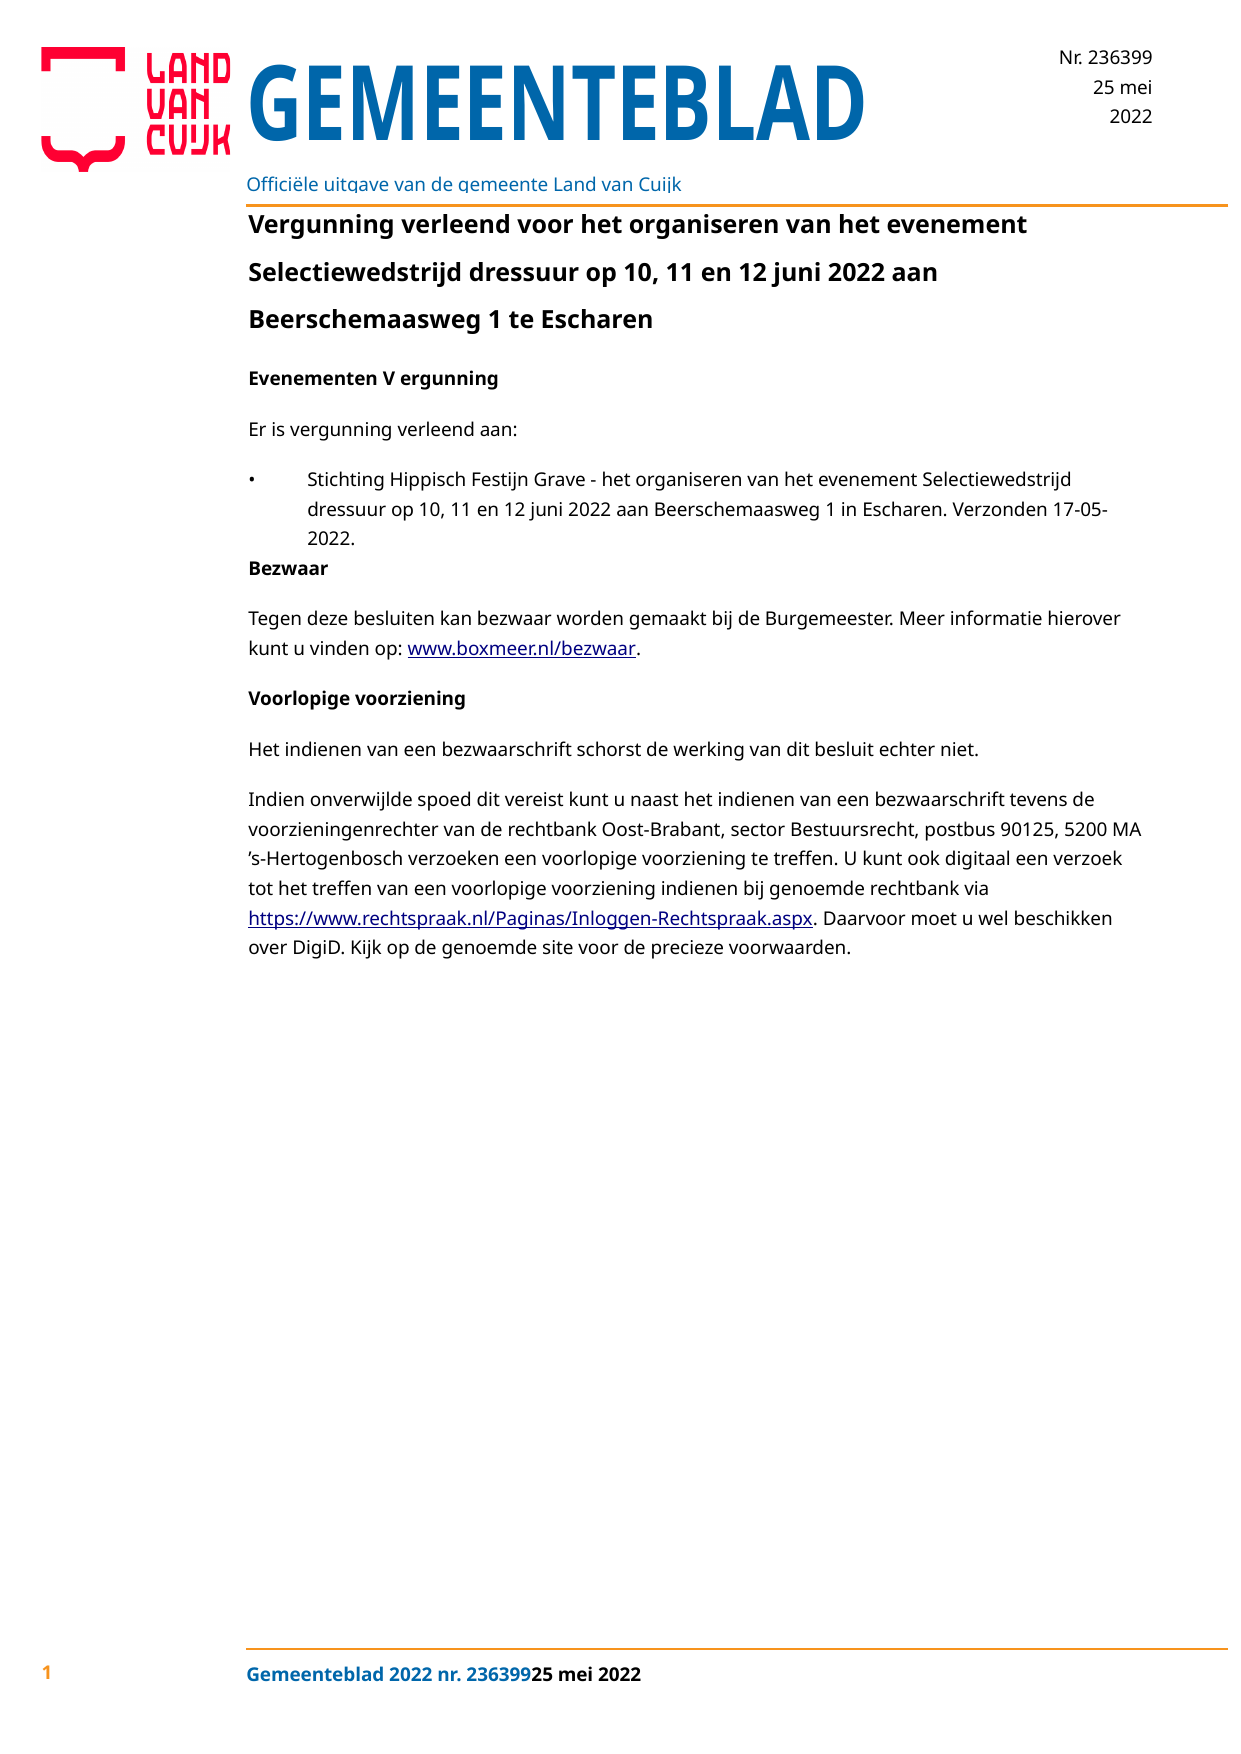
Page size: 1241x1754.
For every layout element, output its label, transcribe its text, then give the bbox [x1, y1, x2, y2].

text Vergunning verleend voor het organiseren van het evenement Selectiewedstrijd dressuur op 10, 11 en 12 juni 2022 aan Beerschemaasweg 1 te Escharen [248, 207, 1152, 336]
list Stichting Hippisch Festijn Grave - het organiseren van het evenement Selectiewedstrijd dressuur op 10, 11 en 12 juni 2022 aan Beerschemaasweg 1 in Escharen. Verzonden 17-05-2022. [248, 466, 1152, 551]
text Tegen deze besluiten kan bezwaar worden gemaakt bij de Burgemeester. Meer informatie hierover kunt u vinden op: www.boxmeer.nl/bezwaar. [248, 606, 1152, 661]
text Indien onverwijlde spoed dit vereist kunt u naast het indienen van een bezwaarschrift tevens de voorzieningenrechter van de rechtbank Oost-Brabant, sector Bestuursrecht, postbus 90125, 5200 MA ’s-Hertogenbosch verzoeken een voorlopige voorziening te treffen. U kunt ook digitaal een verzoek tot het treffen van een voorlopige voorziening indienen bij genoemde rechtbank via https://www.rechtspraak.nl/Paginas/Inloggen-Rechtspraak.aspx. Daarvoor moet u wel beschikken over DigiD. Kijk op de genoemde site voor de precieze voorwaarden. [248, 786, 1152, 960]
text Voorlopige voorziening [248, 686, 1152, 711]
text Er is vergunning verleend aan: [248, 416, 1152, 442]
text Bezwaar [248, 555, 1152, 581]
text Het indienen van een bezwaarschrift schorst de werking van dit besluit echter niet. [248, 736, 1152, 762]
picture [41, 47, 231, 172]
text Evenementen V ergunning [248, 366, 1152, 391]
